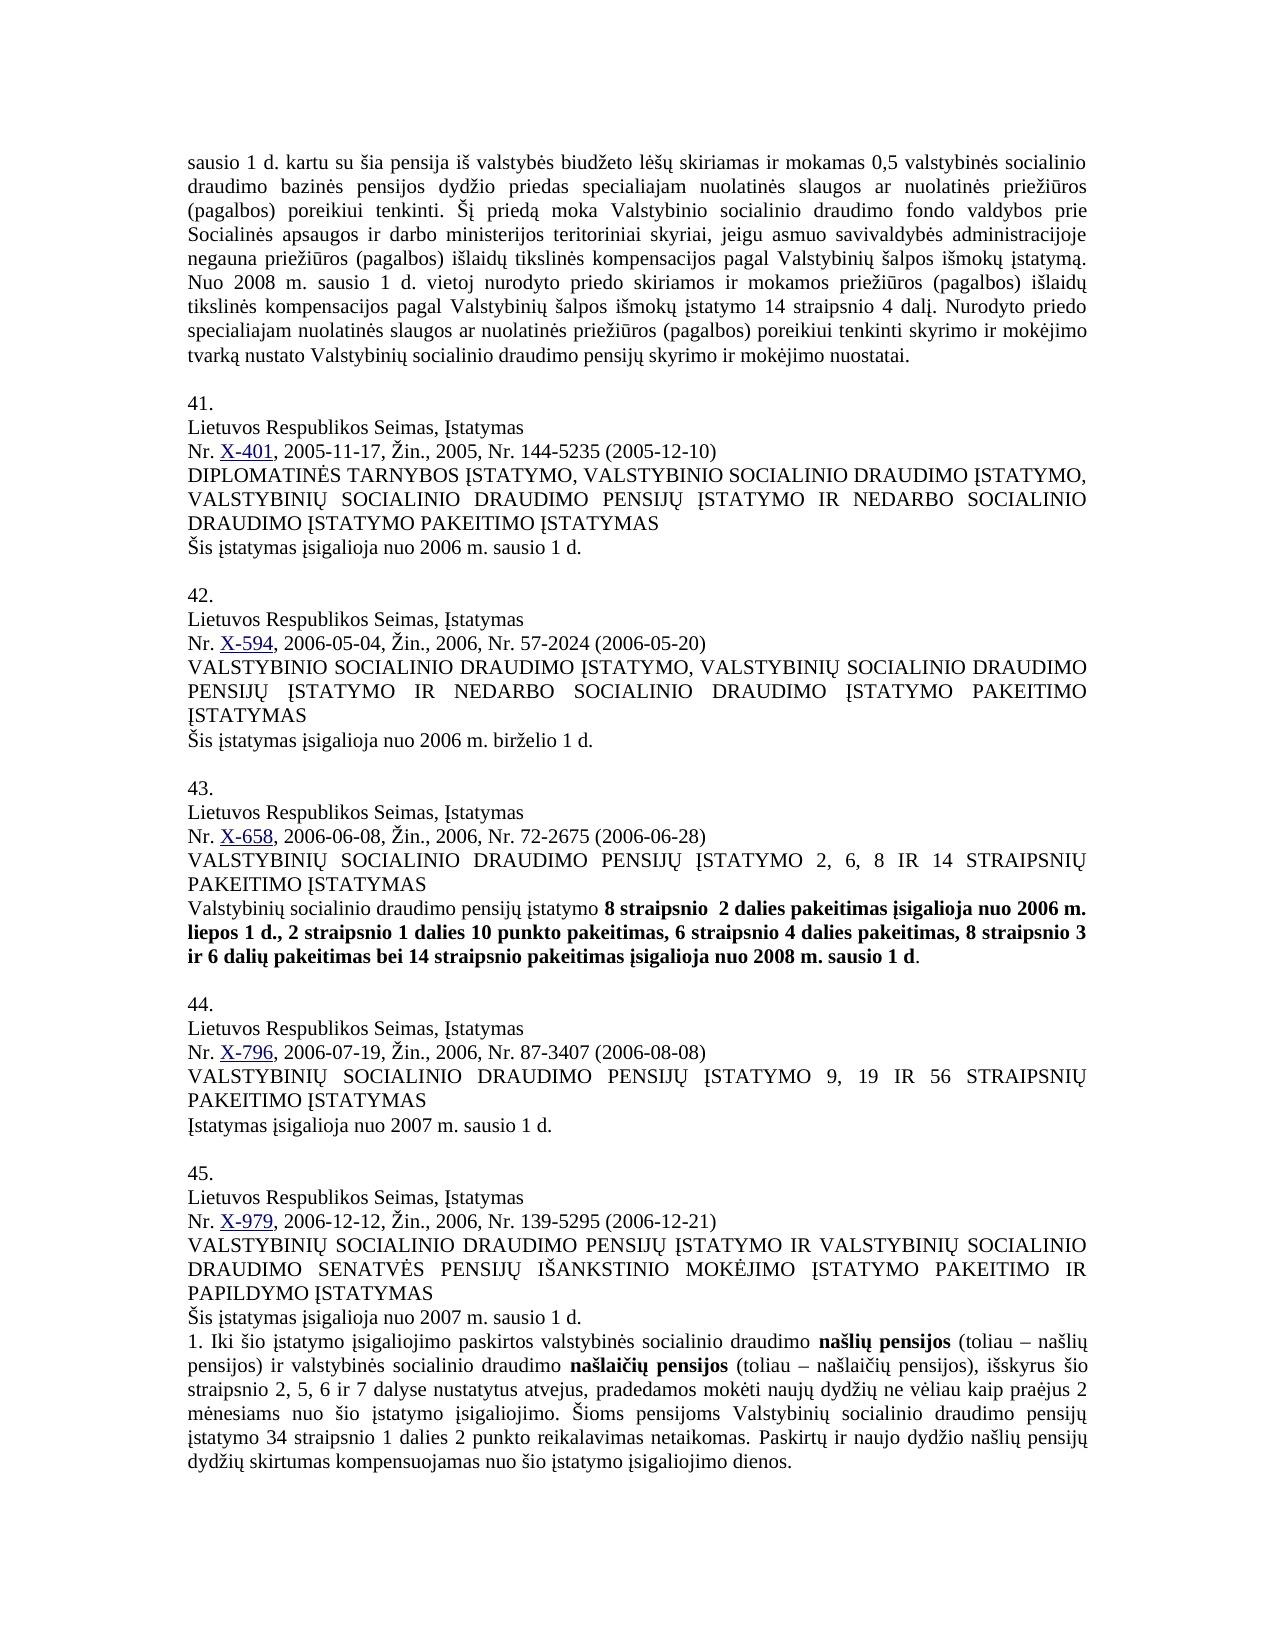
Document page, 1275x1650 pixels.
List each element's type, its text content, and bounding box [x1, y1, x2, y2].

text Nr. X-658, 2006-06-08, Žin., 2006, Nr. 72-2675 (2006-06-28) [187, 824, 1087, 848]
text Nr. X-401, 2005-11-17, Žin., 2005, Nr. 144-5235 (2005-12-10) [187, 439, 1087, 463]
text Lietuvos Respublikos Seimas, Įstatymas [187, 607, 1087, 631]
text VALSTYBINIO SOCIALINIO DRAUDIMO ĮSTATYMO, VALSTYBINIŲ SOCIALINIO DRAUDIMO PENSIJŲ ĮSTATYMO IR NEDARBO SOCIALINIO DRAUDIMO ĮSTATYMO PAKEITIMO ĮSTATYMAS [187, 655, 1087, 727]
text Šis įstatymas įsigalioja nuo 2007 m. sausio 1 d. [187, 1305, 1088, 1329]
text Valstybinių socialinio draudimo pensijų įstatymo 8 straipsnio 2 dalies pakeitimas įsigalioja nuo 2006 m. liepos 1 d., 2 straipsnio 1 dalies 10 punkto pakeitimas, 6 straipsnio 4 dalies pakeitimas, 8 straipsnio 3 ir 6 dalių pakeitimas bei 14 straipsnio pakeitimas įsigalioja nuo 2008 m. sausio 1 d. [187, 896, 1087, 968]
text 1. Iki šio įstatymo įsigaliojimo paskirtos valstybinės socialinio draudimo našlių pensijos (toliau – našlių pensijos) ir valstybinės socialinio draudimo našlaičių pensijos (toliau – našlaičių pensijos), išskyrus šio straipsnio 2, 5, 6 ir 7 dalyse nustatytus atvejus, pradedamos mokėti naujų dydžių ne vėliau kaip praėjus 2 mėnesiams nuo šio įstatymo įsigaliojimo. Šioms pensijoms Valstybinių socialinio draudimo pensijų įstatymo 34 straipsnio 1 dalies 2 punkto reikalavimas netaikomas. Paskirtų ir naujo dydžio našlių pensijų dydžių skirtumas kompensuojamas nuo šio įstatymo įsigaliojimo dienos. [187, 1329, 1088, 1473]
text Įstatymas įsigalioja nuo 2007 m. sausio 1 d. [187, 1112, 1087, 1137]
text VALSTYBINIŲ SOCIALINIO DRAUDIMO PENSIJŲ ĮSTATYMO 9, 19 IR 56 STRAIPSNIŲ PAKEITIMO ĮSTATYMAS [187, 1064, 1087, 1112]
text 42. [187, 583, 1087, 607]
text sausio 1 d. kartu su šia pensija iš valstybės biudžeto lėšų skiriamas ir mokamas 0,5 valstybinės socialinio draudimo bazinės pensijos dydžio priedas specialiajam nuolatinės slaugos ar nuolatinės priežiūros (pagalbos) poreikiui tenkinti. Šį priedą moka Valstybinio socialinio draudimo fondo valdybos prie Socialinės apsaugos ir darbo ministerijos teritoriniai skyriai, jeigu asmuo savivaldybės administracijoje negauna priežiūros (pagalbos) išlaidų tikslinės kompensacijos pagal Valstybinių šalpos išmokų įstatymą. Nuo 2008 m. sausio 1 d. vietoj nurodyto priedo skiriamos ir mokamos priežiūros (pagalbos) išlaidų tikslinės kompensacijos pagal Valstybinių šalpos išmokų įstatymo 14 straipsnio 4 dalį. Nurodyto priedo specialiajam nuolatinės slaugos ar nuolatinės priežiūros (pagalbos) poreikiui tenkinti skyrimo ir mokėjimo tvarką nustato Valstybinių socialinio draudimo pensijų skyrimo ir mokėjimo nuostatai. [187, 150, 1088, 367]
text Nr. X-594, 2006-05-04, Žin., 2006, Nr. 57-2024 (2006-05-20) [187, 631, 1087, 655]
text Šis įstatymas įsigalioja nuo 2006 m. birželio 1 d. [187, 727, 1087, 752]
text Nr. X-796, 2006-07-19, Žin., 2006, Nr. 87-3407 (2006-08-08) [187, 1040, 1087, 1064]
text Lietuvos Respublikos Seimas, Įstatymas [187, 415, 1087, 439]
text VALSTYBINIŲ SOCIALINIO DRAUDIMO PENSIJŲ ĮSTATYMO IR VALSTYBINIŲ SOCIALINIO DRAUDIMO SENATVĖS PENSIJŲ IŠANKSTINIO MOKĖJIMO ĮSTATYMO PAKEITIMO IR PAPILDYMO ĮSTATYMAS [187, 1233, 1087, 1305]
text Lietuvos Respublikos Seimas, Įstatymas [187, 1016, 1087, 1040]
text DIPLOMATINĖS TARNYBOS ĮSTATYMO, VALSTYBINIO SOCIALINIO DRAUDIMO ĮSTATYMO, VALSTYBINIŲ SOCIALINIO DRAUDIMO PENSIJŲ ĮSTATYMO IR NEDARBO SOCIALINIO DRAUDIMO ĮSTATYMO PAKEITIMO ĮSTATYMAS [187, 463, 1087, 535]
text Lietuvos Respublikos Seimas, Įstatymas [187, 1185, 1087, 1209]
text Nr. X-979, 2006-12-12, Žin., 2006, Nr. 139-5295 (2006-12-21) [187, 1209, 1087, 1233]
text VALSTYBINIŲ SOCIALINIO DRAUDIMO PENSIJŲ ĮSTATYMO 2, 6, 8 IR 14 STRAIPSNIŲ PAKEITIMO ĮSTATYMAS [187, 848, 1087, 896]
text 41. [187, 391, 1087, 415]
text 45. [187, 1161, 1087, 1185]
text Šis įstatymas įsigalioja nuo 2006 m. sausio 1 d. [187, 535, 1087, 559]
text 44. [187, 992, 1087, 1016]
text 43. [187, 776, 1087, 800]
text Lietuvos Respublikos Seimas, Įstatymas [187, 800, 1087, 824]
